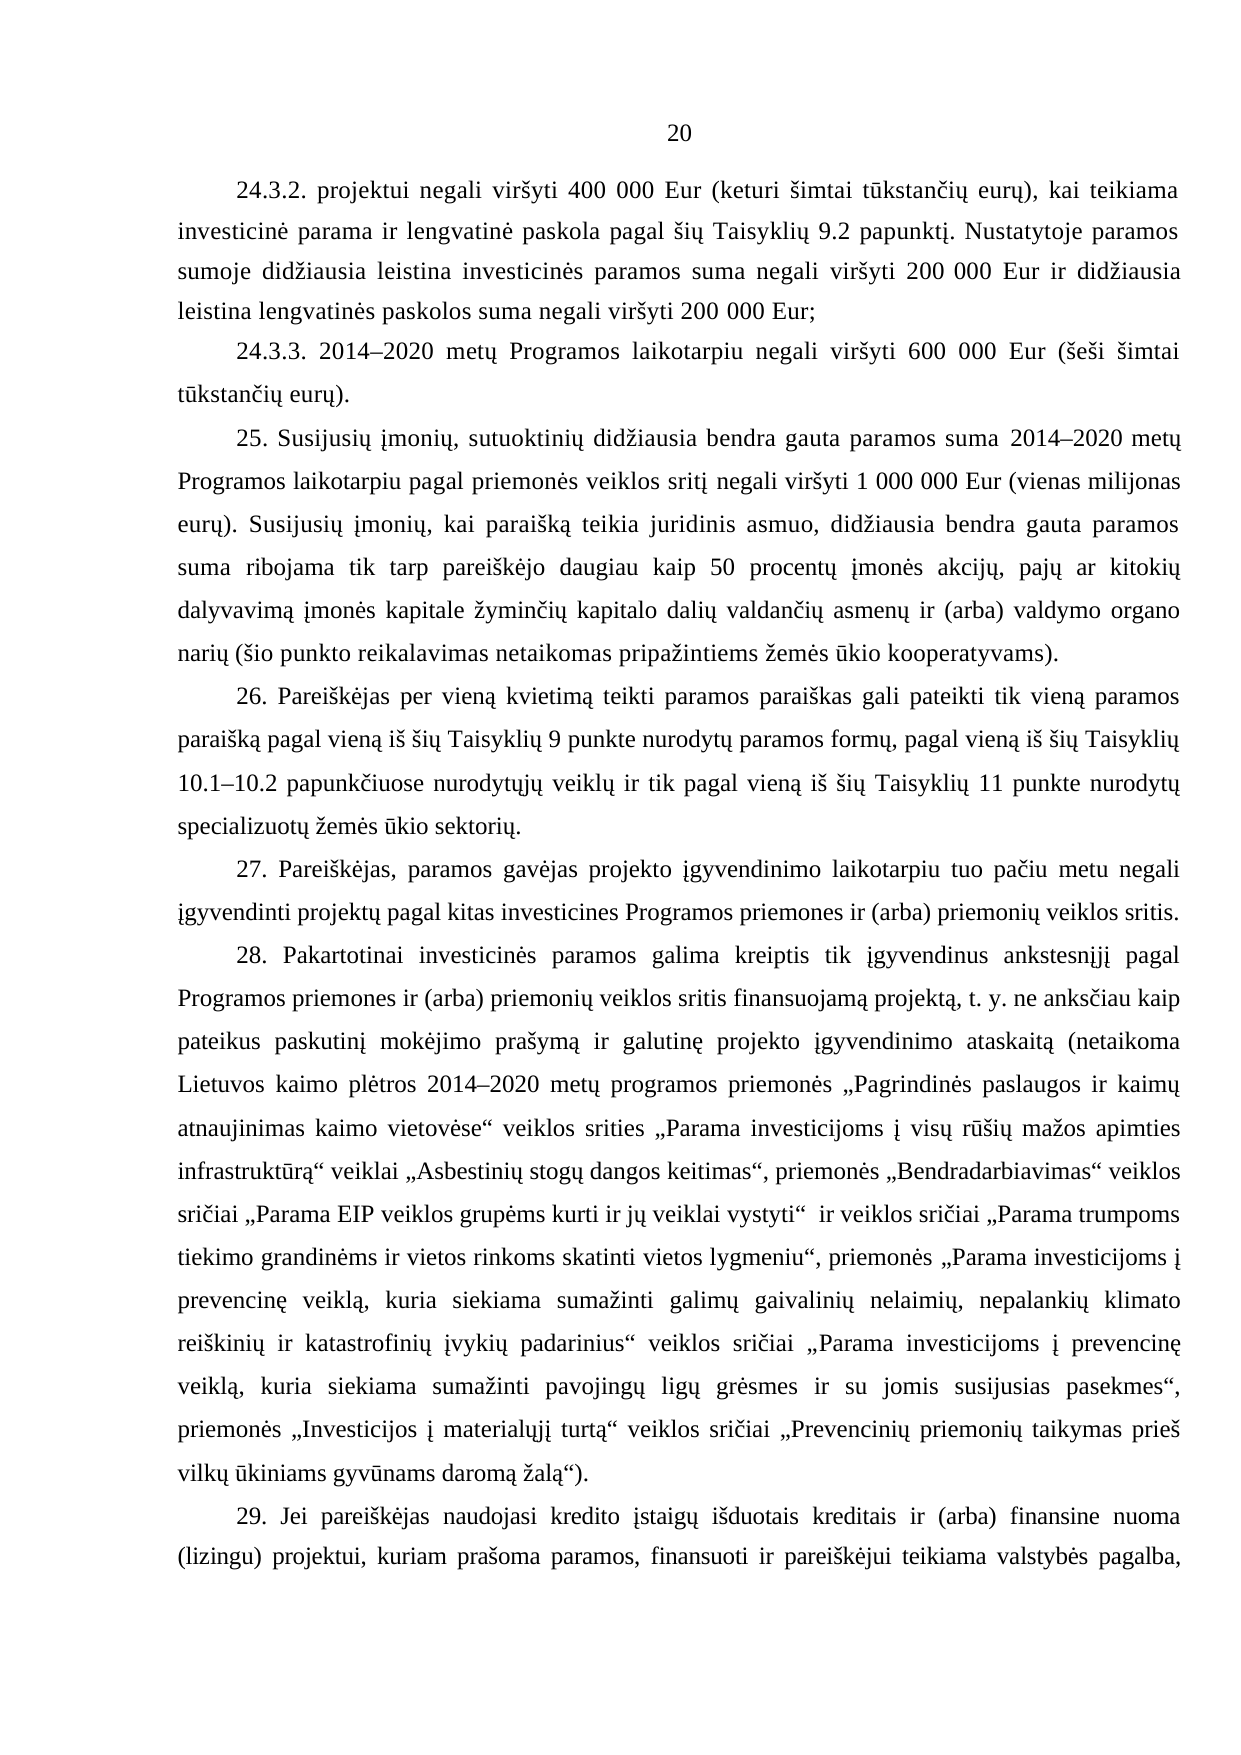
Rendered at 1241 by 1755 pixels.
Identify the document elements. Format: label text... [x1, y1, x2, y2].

text 25. Susijusių įmonių, sutuoktinių didžiausia bendra gauta paramos suma 2014–2020 metų Programos laikotarpiu pagal priemonės veiklos sritį negali viršyti 1 000 000 Eur (vienas milijonas eurų). Susijusių įmonių, kai paraišką teikia juridinis asmuo, didžiausia bendra gauta paramos suma ribojama tik tarp pareiškėjo daugiau kaip 50 procentų įmonės akcijų, pajų ar kitokių dalyvavimą įmonės kapitale žyminčių kapitalo dalių valdančių asmenų ir (arba) valdymo organo narių (šio punkto reikalavimas netaikomas pripažintiems žemės ūkio kooperatyvams). [177, 423, 1181, 667]
text 27. Pareiškėjas, paramos gavėjas projekto įgyvendinimo laikotarpiu tuo pačiu metu negali įgyvendinti projektų pagal kitas investicines Programos priemones ir (arba) priemonių veiklos sritis. [177, 854, 1181, 926]
text 28. Pakartotinai investicinės paramos galima kreiptis tik įgyvendinus ankstesnįjį pagal Programos priemones ir (arba) priemonių veiklos sritis finansuojamą projektą, t. y. ne anksčiau kaip pateikus paskutinį mokėjimo prašymą ir galutinę projekto įgyvendinimo ataskaitą (netaikoma Lietuvos kaimo plėtros 2014–2020 metų programos priemonės „Pagrindinės paslaugos ir kaimų atnaujinimas kaimo vietovėse“ veiklos srities „Parama investicijoms į visų rūšių mažos apimties infrastruktūrą“ veiklai „Asbestinių stogų dangos keitimas“, priemonės „Bendradarbiavimas“ veiklos sričiai „Parama EIP veiklos grupėms kurti ir jų veiklai vystyti“ ir veiklos sričiai „Parama trumpoms tiekimo grandinėms ir vietos rinkoms skatinti vietos lygmeniu“, priemonės „Parama investicijoms į prevencinę veiklą, kuria siekiama sumažinti galimų gaivalinių nelaimių, nepalankių klimato reiškinių ir katastrofinių įvykių padarinius“ veiklos sričiai „Parama investicijoms į prevencinę veiklą, kuria siekiama sumažinti pavojingų ligų grėsmes ir su jomis susijusias pasekmes“, priemonės „Investicijos į materialųjį turtą“ veiklos sričiai „Prevencinių priemonių taikymas prieš vilkų ūkiniams gyvūnams daromą žalą“). [177, 940, 1181, 1486]
text 26. Pareiškėjas per vieną kvietimą teikti paramos paraiškas gali pateikti tik vieną paramos paraišką pagal vieną iš šių Taisyklių 9 punkte nurodytų paramos formų, pagal vieną iš šių Taisyklių 10.1–10.2 papunkčiuose nurodytųjų veiklų ir tik pagal vieną iš šių Taisyklių 11 punkte nurodytų specializuotų žemės ūkio sektorių. [177, 681, 1181, 839]
text 29. Jei pareiškėjas naudojasi kredito įstaigų išduotais kreditais ir (arba) finansine nuoma (lizingu) projektui, kuriam prašoma paramos, finansuoti ir pareiškėjui teikiama valstybės pagalba, [177, 1501, 1181, 1570]
text 24.3.2. projektui negali viršyti 400 000 Eur (keturi šimtai tūkstančių eurų), kai teikiama investicinė parama ir lengvatinė paskola pagal šių Taisyklių 9.2 papunktį. Nustatytoje paramos sumoje didžiausia leistina investicinės paramos suma negali viršyti 200 000 Eur ir didžiausia leistina lengvatinės paskolos suma negali viršyti 200 000 Eur; [177, 176, 1181, 325]
text 24.3.3. 2014–2020 metų Programos laikotarpiu negali viršyti 600 000 Eur (šeši šimtai tūkstančių eurų). [177, 336, 1181, 408]
